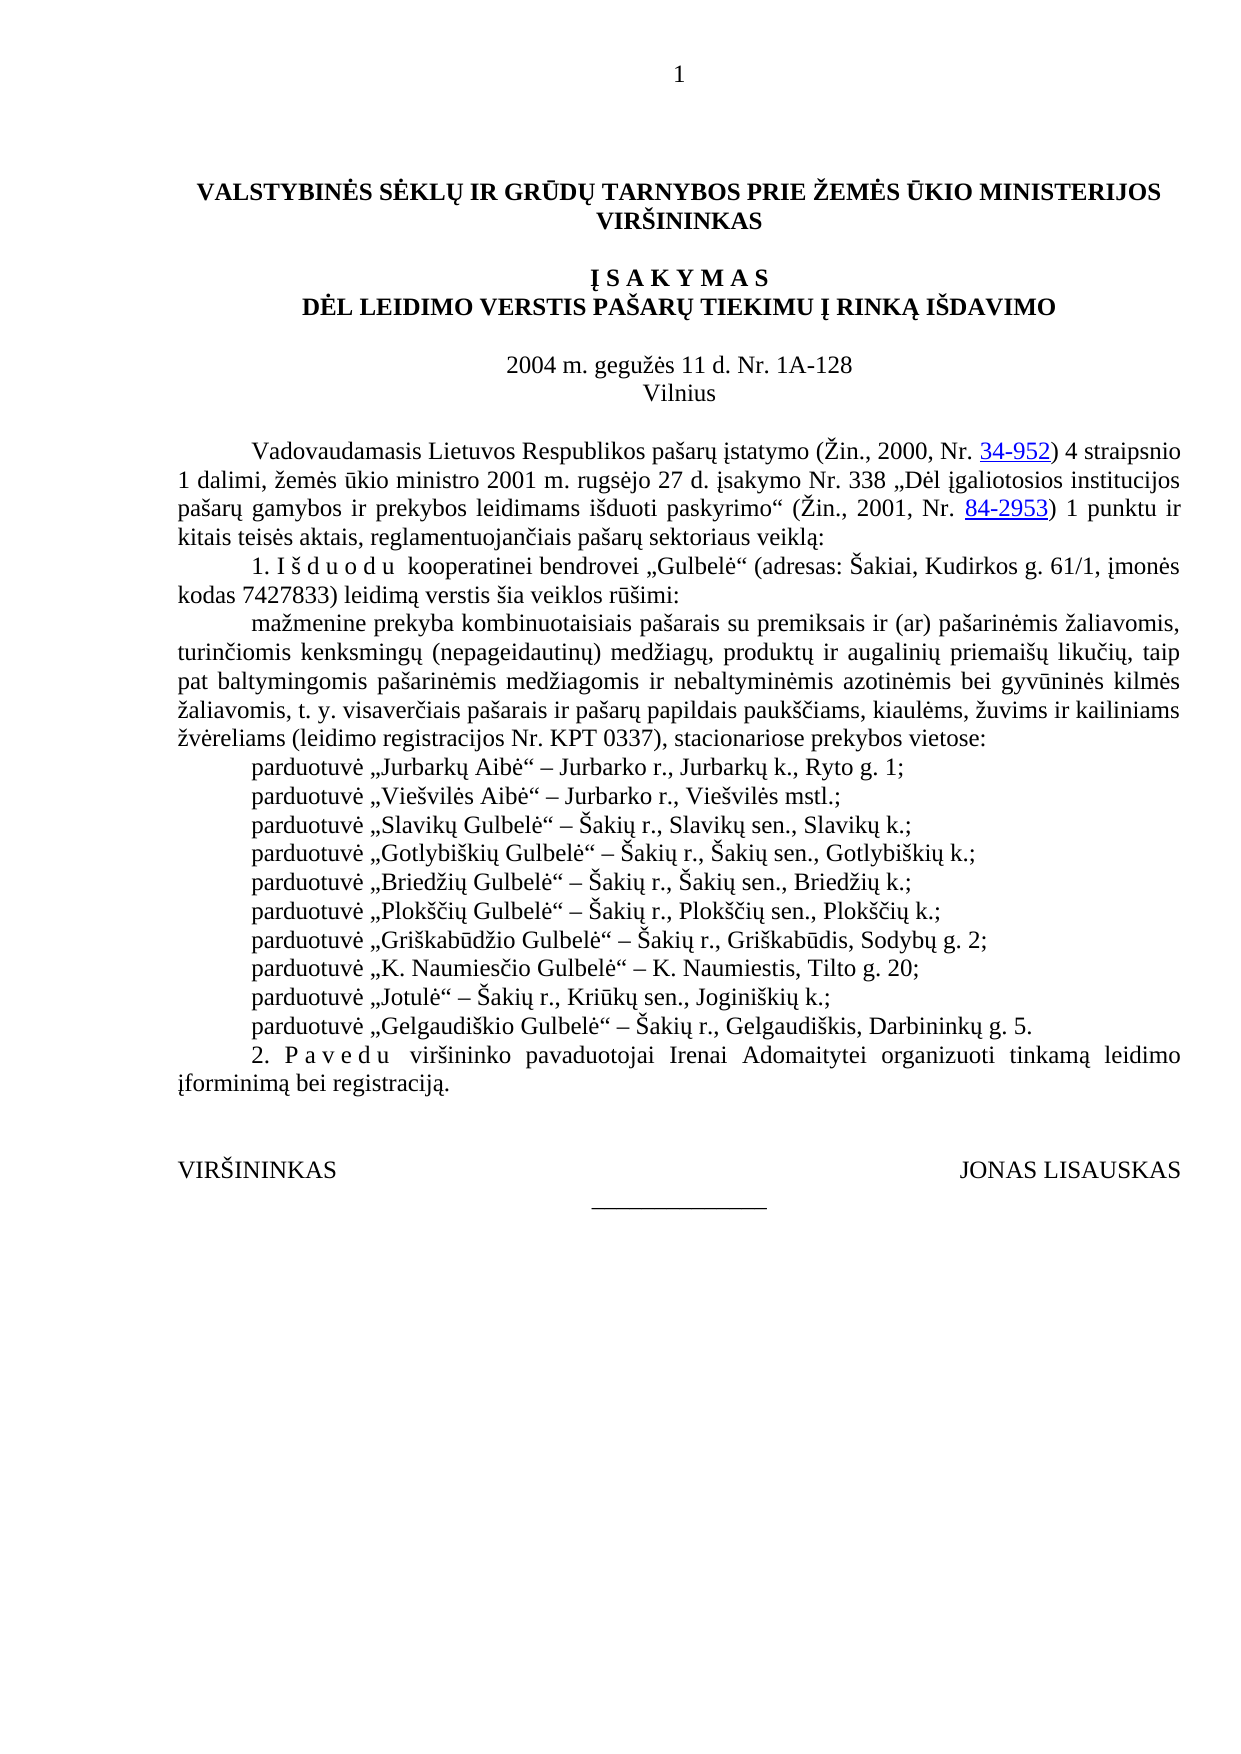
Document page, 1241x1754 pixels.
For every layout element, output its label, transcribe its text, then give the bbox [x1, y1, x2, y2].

text ______________ [177, 1183, 1181, 1212]
text 1. Išduodu kooperatinei bendrovei „Gulbelė“ (adresas: Šakiai, Kudirkos g. 61/1, įmonės kodas 7427833) leidimą verstis šia veiklos rūšimi: [177, 551, 1181, 608]
text parduotuvė „Plokščių Gulbelė“ – Šakių r., Plokščių sen., Plokščių k.; [177, 896, 1181, 925]
text parduotuvė „Briedžių Gulbelė“ – Šakių r., Šakių sen., Briedžių k.; [177, 867, 1181, 896]
text Į S A K Y M A S [177, 263, 1181, 292]
text parduotuvė „Jurbarkų Aibė“ – Jurbarko r., Jurbarkų k., Ryto g. 1; [177, 752, 1181, 781]
text parduotuvė „Jotulė“ – Šakių r., Kriūkų sen., Joginiškių k.; [177, 982, 1181, 1011]
text parduotuvė „K. Naumiesčio Gulbelė“ – K. Naumiestis, Tilto g. 20; [177, 953, 1181, 982]
text parduotuvė „Viešvilės Aibė“ – Jurbarko r., Viešvilės mstl.; [177, 781, 1181, 810]
text parduotuvė „Slavikų Gulbelė“ – Šakių r., Slavikų sen., Slavikų k.; [177, 810, 1181, 838]
text Vilnius [177, 378, 1181, 407]
text parduotuvė „Gotlybiškių Gulbelė“ – Šakių r., Šakių sen., Gotlybiškių k.; [177, 838, 1181, 867]
text 2. Pavedu viršininko pavaduotojai Irenai Adomaitytei organizuoti tinkamą leidimo įforminimą bei registraciją. [177, 1040, 1181, 1097]
text parduotuvė „Gelgaudiškio Gulbelė“ – Šakių r., Gelgaudiškis, Darbininkų g. 5. [177, 1011, 1181, 1040]
text mažmenine prekyba kombinuotaisiais pašarais su premiksais ir (ar) pašarinėmis žaliavomis, turinčiomis kenksmingų (nepageidautinų) medžiagų, produktų ir augalinių priemaišų likučių, taip pat baltymingomis pašarinėmis medžiagomis ir nebaltyminėmis azotinėmis bei gyvūninės kilmės žaliavomis, t. y. visaverčiais pašarais ir pašarų papildais paukščiams, kiaulėms, žuvims ir kailiniams žvėreliams (leidimo registracijos Nr. KPT 0337), stacionariose prekybos vietose: [177, 608, 1181, 752]
text parduotuvė „Griškabūdžio Gulbelė“ – Šakių r., Griškabūdis, Sodybų g. 2; [177, 925, 1181, 953]
text VALSTYBINĖS SĖKLŲ IR GRŪDŲ TARNYBOS PRIE ŽEMĖS ŪKIO MINISTERIJOS VIRŠININKAS [177, 177, 1181, 235]
text DĖL LEIDIMO VERSTIS PAŠARŲ TIEKIMU Į RINKĄ IŠDAVIMO [177, 292, 1181, 321]
text VIRŠININKAS JONAS LISAUSKAS [177, 1155, 1181, 1183]
text 2004 m. gegužės 11 d. Nr. 1A-128 [177, 350, 1181, 378]
text Vadovaudamasis Lietuvos Respublikos pašarų įstatymo (Žin., 2000, Nr. 34-952) 4 straipsnio 1 dalimi, žemės ūkio ministro 2001 m. rugsėjo 27 d. įsakymo Nr. 338 „Dėl įgaliotosios institucijos pašarų gamybos ir prekybos leidimams išduoti paskyrimo“ (Žin., 2001, Nr. 84-2953) 1 punktu ir kitais teisės aktais, reglamentuojančiais pašarų sektoriaus veiklą: [177, 436, 1181, 551]
